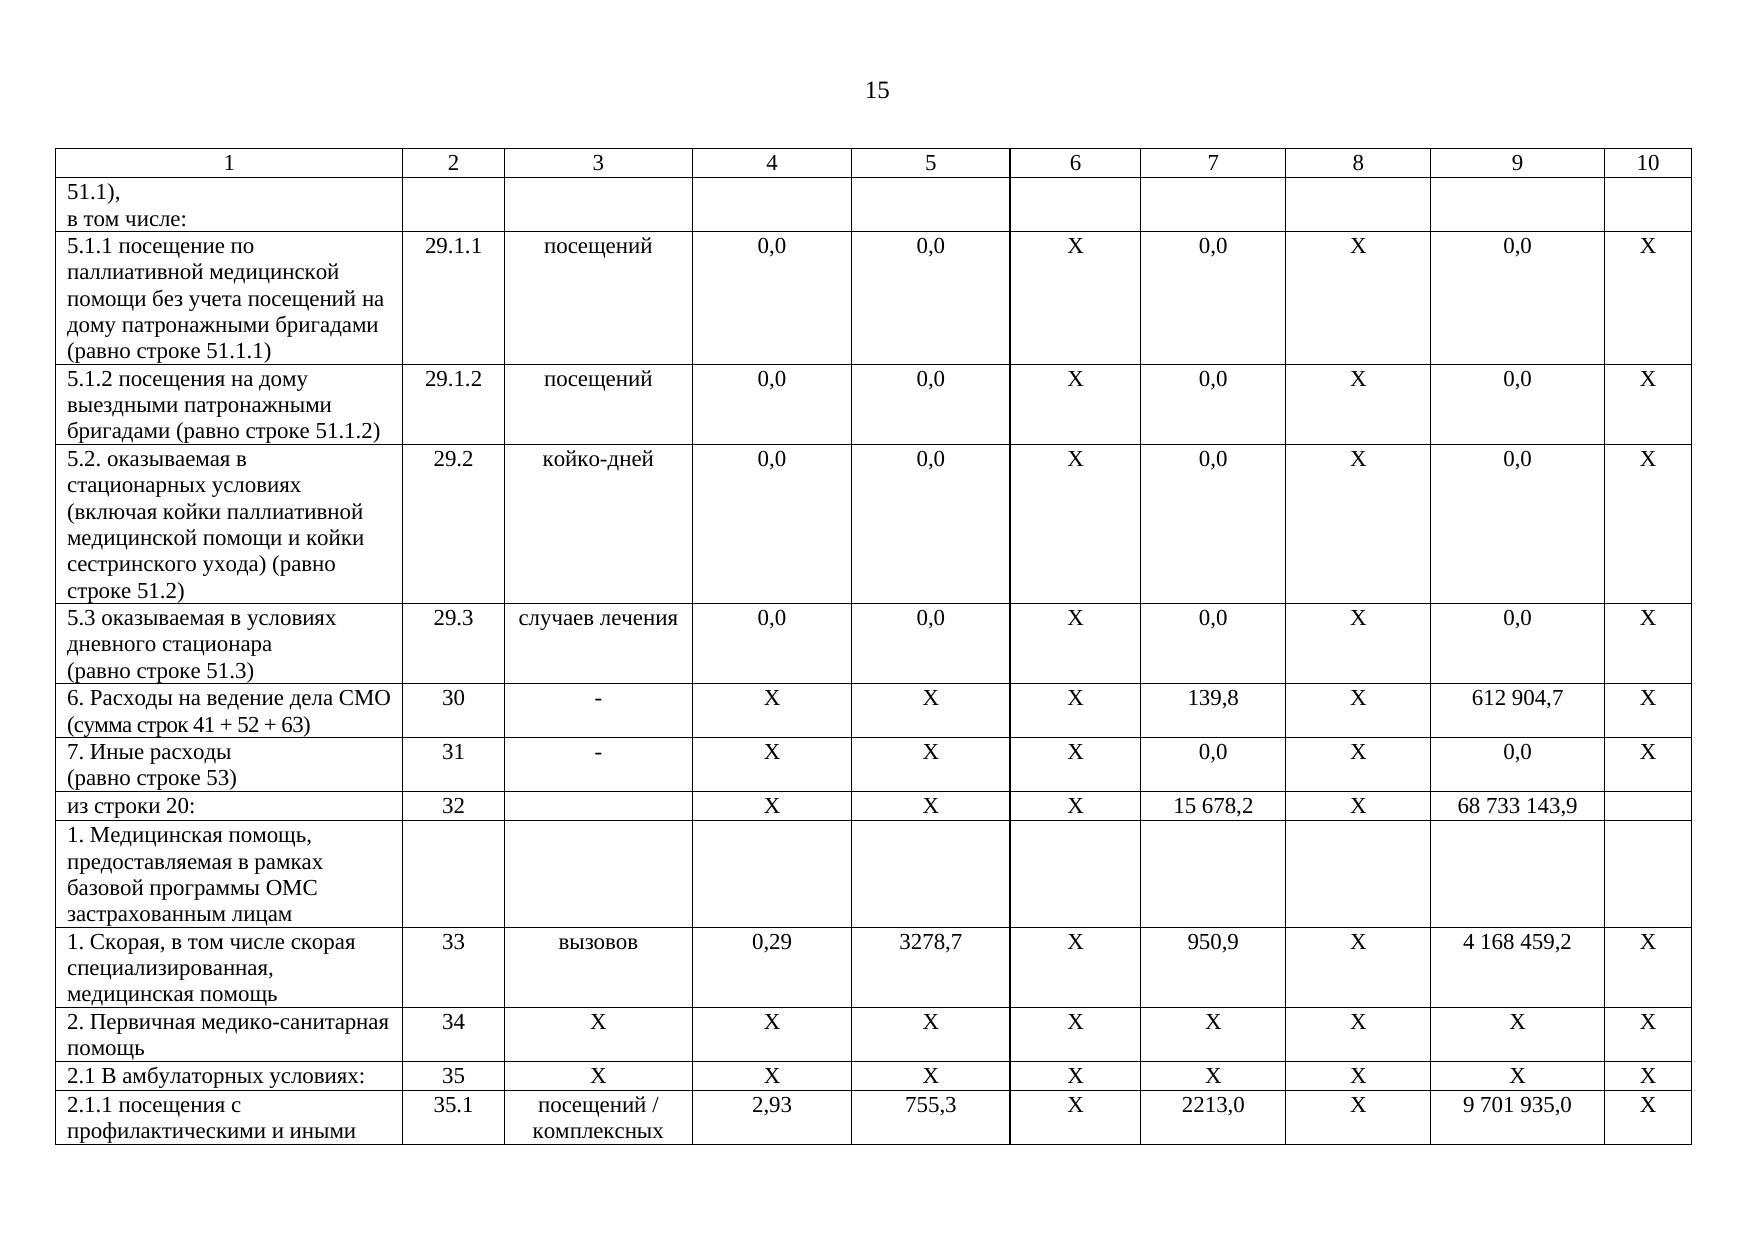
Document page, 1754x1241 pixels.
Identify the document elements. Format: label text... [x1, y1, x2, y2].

table_cell 29.1.1 [403, 232, 504, 364]
table_cell Х [1605, 1008, 1691, 1061]
table_cell Х [1011, 1008, 1140, 1061]
table_cell 32 [403, 792, 504, 820]
table_cell 2,93 [693, 1091, 851, 1144]
table_cell 33 [403, 928, 504, 1007]
table_cell 35 [403, 1062, 504, 1090]
table_cell 5.3 оказываемая в условиях дневного стационара (равно строке 51.3) [56, 604, 402, 683]
table_cell 950,9 [1141, 928, 1285, 1007]
table_cell [1011, 178, 1140, 231]
table_cell Х [1011, 684, 1140, 737]
table_cell Х [1141, 1062, 1285, 1090]
table_cell 0,0 [1431, 738, 1604, 791]
table_cell Х [693, 792, 851, 820]
table_header 7 [1141, 149, 1285, 177]
table_cell 29.3 [403, 604, 504, 683]
table_cell Х [1286, 792, 1430, 820]
table_header 9 [1431, 149, 1604, 177]
table_cell 5.1.1 посещение по паллиативной медицинской помощи без учета посещений на дому патронажными бригадами (равно строке 51.1.1) [56, 232, 402, 364]
table_cell Х [1605, 1062, 1691, 1090]
table_cell 3278,7 [852, 928, 1009, 1007]
table_cell [1286, 178, 1430, 231]
table_cell 15 678,2 [1141, 792, 1285, 820]
table_cell Х [1286, 1008, 1430, 1061]
table_header 1 [56, 149, 402, 177]
table_cell Х [852, 1062, 1009, 1090]
table_cell Х [1286, 928, 1430, 1007]
table_cell 0,0 [1141, 738, 1285, 791]
table_cell 2.1 В амбулаторных условиях: [56, 1062, 402, 1090]
table_cell 68 733 143,9 [1431, 792, 1604, 820]
table_cell 139,8 [1141, 684, 1285, 737]
table_cell Х [1011, 365, 1140, 444]
table_header 5 [852, 149, 1009, 177]
table_cell 0,0 [693, 365, 851, 444]
table_cell 30 [403, 684, 504, 737]
table_cell Х [1431, 1008, 1604, 1061]
table_cell 0,0 [1431, 365, 1604, 444]
table_cell Х [1011, 928, 1140, 1007]
table_cell Х [1605, 604, 1691, 683]
table_cell Х [1141, 1008, 1285, 1061]
table_cell 612 904,7 [1431, 684, 1604, 737]
table_cell 0,0 [693, 445, 851, 603]
table_cell [852, 178, 1009, 231]
table_cell Х [505, 1062, 692, 1090]
table_cell Х [1286, 1062, 1430, 1090]
table_cell 0,0 [1431, 604, 1604, 683]
table_cell Х [1011, 445, 1140, 603]
table_cell посещений [505, 232, 692, 364]
table_cell Х [1605, 232, 1691, 364]
table_cell Х [693, 684, 851, 737]
table_cell [1141, 821, 1285, 927]
table_cell - [505, 738, 692, 791]
table_cell [1286, 821, 1430, 927]
table_cell Х [1605, 684, 1691, 737]
table_cell 1. Скорая, в том числе скорая специализированная, медицинская помощь [56, 928, 402, 1007]
table_cell Х [1286, 684, 1430, 737]
table_cell 2.1.1 посещения с профилактическими и иными [56, 1091, 402, 1144]
table_cell из строки 20: [56, 792, 402, 820]
table_cell - [505, 684, 692, 737]
table_cell 0,0 [1141, 232, 1285, 364]
table_cell [1431, 178, 1604, 231]
table_cell [505, 792, 692, 820]
table_cell 0,0 [852, 604, 1009, 683]
table_cell 0,0 [852, 232, 1009, 364]
table_cell [505, 178, 692, 231]
table_cell Х [852, 684, 1009, 737]
table_cell [1431, 821, 1604, 927]
table_cell вызовов [505, 928, 692, 1007]
table_cell 5.1.2 посещения на дому выездными патронажными бригадами (равно строке 51.1.2) [56, 365, 402, 444]
table_cell Х [505, 1008, 692, 1061]
table_cell Х [1286, 604, 1430, 683]
table_cell Х [1011, 792, 1140, 820]
table_cell 1. Медицинская помощь, предоставляемая в рамках базовой программы ОМС застрахованным лицам [56, 821, 402, 927]
table_cell Х [1605, 445, 1691, 603]
table_cell 4 168 459,2 [1431, 928, 1604, 1007]
table_cell 0,0 [852, 365, 1009, 444]
table_cell Х [1431, 1062, 1604, 1090]
table_cell [1605, 178, 1691, 231]
table_cell Х [1011, 1062, 1140, 1090]
table_cell случаев лечения [505, 604, 692, 683]
table_cell Х [852, 1008, 1009, 1061]
table_cell 29.2 [403, 445, 504, 603]
table_cell 2213,0 [1141, 1091, 1285, 1144]
table_cell Х [1011, 232, 1140, 364]
table_cell Х [693, 1008, 851, 1061]
table_cell Х [1286, 445, 1430, 603]
table_cell [403, 178, 504, 231]
table_cell 0,0 [1141, 365, 1285, 444]
table_cell посещений / комплексных [505, 1091, 692, 1144]
table_cell 5.2. оказываемая в стационарных условиях (включая койки паллиативной медицинской помощи и койки сестринского ухода) (равно строке 51.2) [56, 445, 402, 603]
table_cell 7. Иные расходы (равно строке 53) [56, 738, 402, 791]
table_cell 35.1 [403, 1091, 504, 1144]
table_header 6 [1011, 149, 1140, 177]
table_cell [852, 821, 1009, 927]
table_cell [1011, 821, 1140, 927]
table_cell Х [1286, 1091, 1430, 1144]
table_cell Х [693, 738, 851, 791]
table_cell 0,0 [852, 445, 1009, 603]
table_cell Х [852, 792, 1009, 820]
table_cell Х [1605, 1091, 1691, 1144]
table_header 3 [505, 149, 692, 177]
table_cell Х [1605, 928, 1691, 1007]
table_cell Х [1011, 604, 1140, 683]
table_header 4 [693, 149, 851, 177]
table_cell [505, 821, 692, 927]
table_cell Х [693, 1062, 851, 1090]
table_cell посещений [505, 365, 692, 444]
table_header 8 [1286, 149, 1430, 177]
table_cell койко-дней [505, 445, 692, 603]
table_cell 6. Расходы на ведение дела СМО (сумма строк 41 + 52 + 63) [56, 684, 402, 737]
table_cell 34 [403, 1008, 504, 1061]
table_cell Х [1605, 738, 1691, 791]
table_header 10 [1605, 149, 1691, 177]
table_header 2 [403, 149, 504, 177]
table_cell 0,0 [1431, 445, 1604, 603]
table_cell Х [852, 738, 1009, 791]
table_cell 29.1.2 [403, 365, 504, 444]
table_cell Х [1605, 365, 1691, 444]
table_cell [1605, 821, 1691, 927]
table_cell [403, 821, 504, 927]
table_cell 755,3 [852, 1091, 1009, 1144]
table_cell 0,29 [693, 928, 851, 1007]
table_cell 0,0 [1431, 232, 1604, 364]
table_cell 31 [403, 738, 504, 791]
table_cell 2. Первичная медико-санитарная помощь [56, 1008, 402, 1061]
table_cell 9 701 935,0 [1431, 1091, 1604, 1144]
table_cell 0,0 [693, 232, 851, 364]
table_cell 51.1), в том числе: [56, 178, 402, 231]
table_cell Х [1286, 738, 1430, 791]
table_cell 0,0 [693, 604, 851, 683]
table_cell [693, 178, 851, 231]
table_cell Х [1011, 738, 1140, 791]
table_cell [1141, 178, 1285, 231]
table_cell [1605, 792, 1691, 820]
table_cell Х [1286, 232, 1430, 364]
table_cell [693, 821, 851, 927]
table_cell 0,0 [1141, 445, 1285, 603]
table_cell Х [1286, 365, 1430, 444]
table_cell Х [1011, 1091, 1140, 1144]
table_cell 0,0 [1141, 604, 1285, 683]
